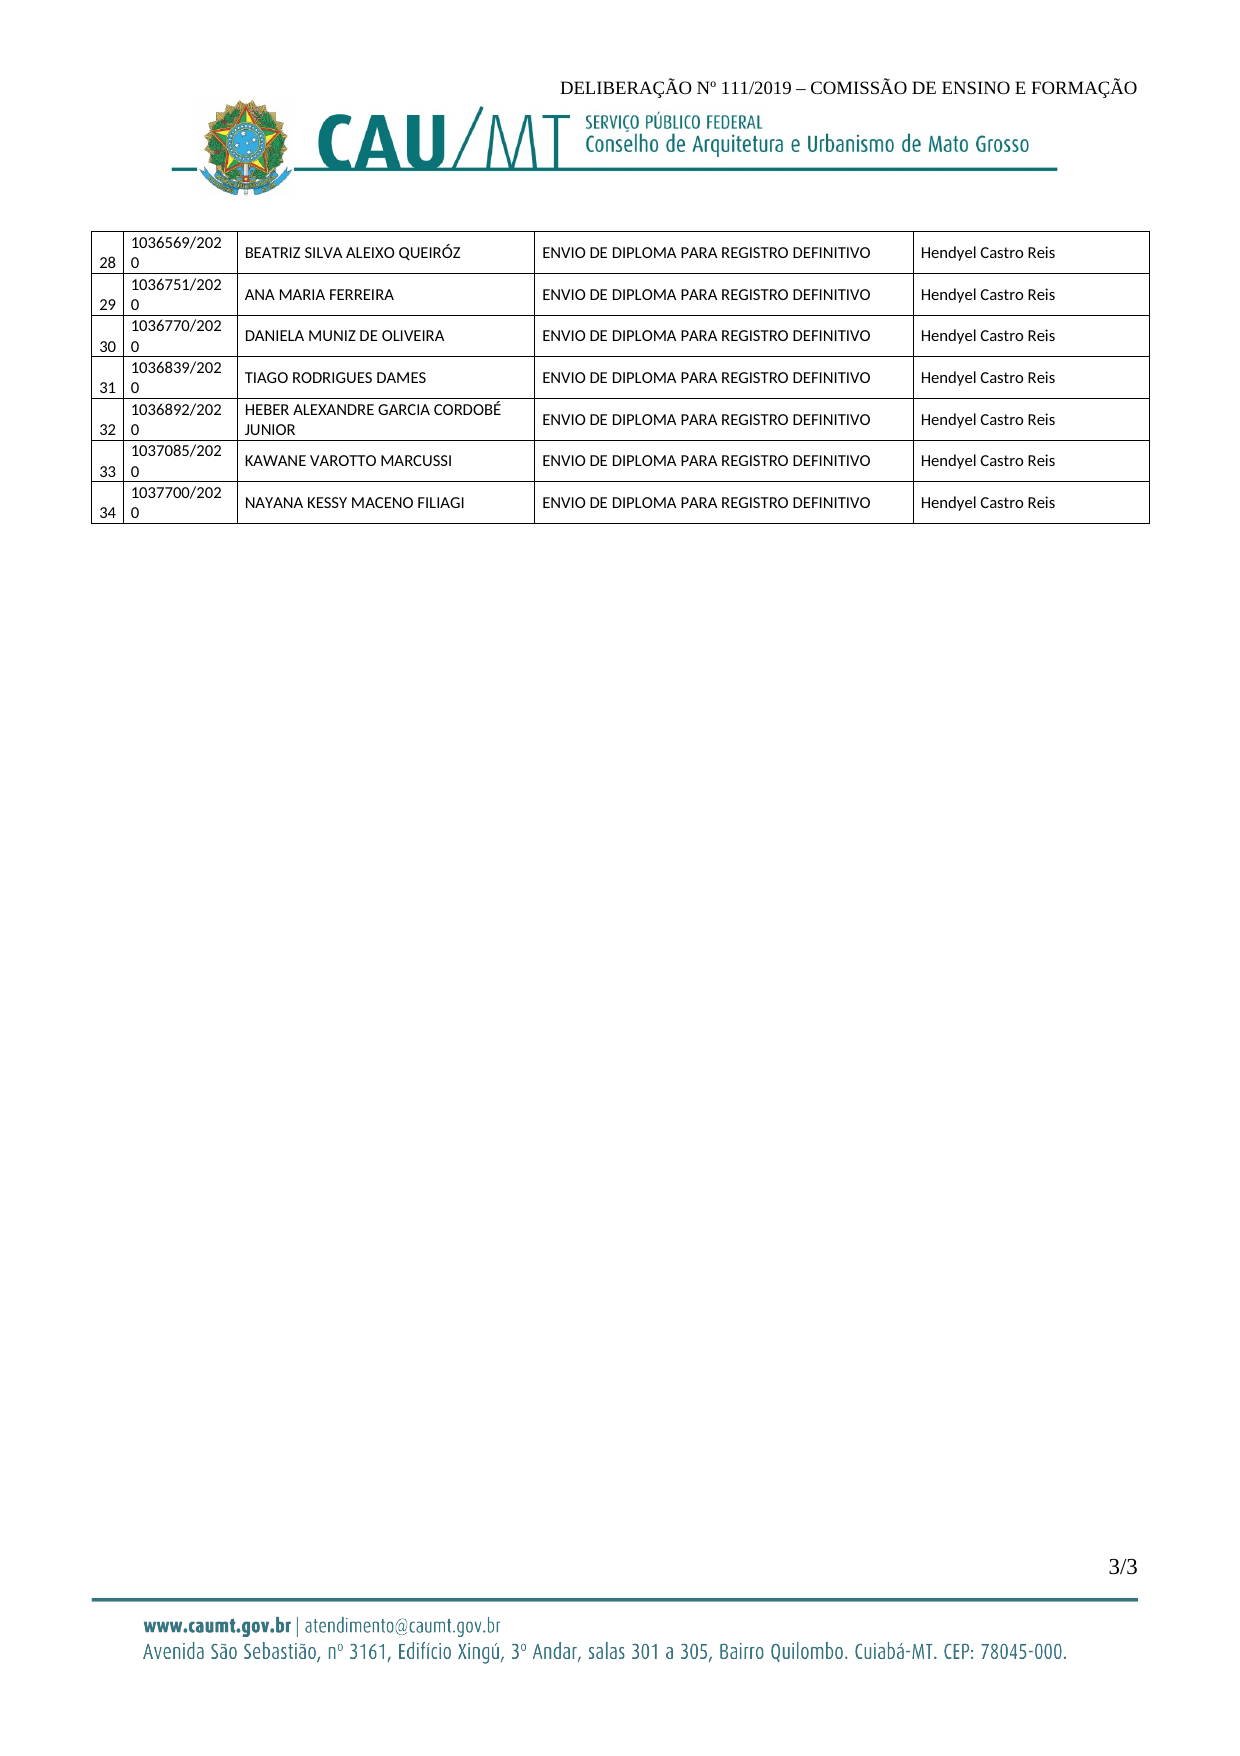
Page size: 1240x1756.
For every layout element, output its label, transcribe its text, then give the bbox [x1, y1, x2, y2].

table_cell HEBER ALEXANDRE GARCIA CORDOBÉ JUNIOR [238, 399, 534, 439]
table_cell TIAGO RODRIGUES DAMES [238, 357, 534, 398]
table_cell 31 [92, 357, 123, 398]
table_cell ENVIO DE DIPLOMA PARA REGISTRO DEFINITIVO [535, 357, 913, 398]
table_cell 34 [92, 482, 123, 523]
table_cell 1037085/2020 [124, 441, 237, 481]
table_cell Hendyel Castro Reis [914, 316, 1149, 356]
table_cell BEATRIZ SILVA ALEIXO QUEIRÓZ [238, 232, 534, 273]
table_cell Hendyel Castro Reis [914, 274, 1149, 314]
table_cell NAYANA KESSY MACENO FILIAGI [238, 482, 534, 523]
table_cell Hendyel Castro Reis [914, 482, 1149, 523]
table_cell 32 [92, 399, 123, 439]
table_cell Hendyel Castro Reis [914, 399, 1149, 439]
table_cell 28 [92, 232, 123, 273]
table_cell 1036770/2020 [124, 316, 237, 356]
table_cell ENVIO DE DIPLOMA PARA REGISTRO DEFINITIVO [535, 316, 913, 356]
table_cell 1036569/2020 [124, 232, 237, 273]
table_cell ANA MARIA FERREIRA [238, 274, 534, 314]
table_cell 1036892/2020 [124, 399, 237, 439]
table_cell 29 [92, 274, 123, 314]
table_cell DANIELA MUNIZ DE OLIVEIRA [238, 316, 534, 356]
table_cell ENVIO DE DIPLOMA PARA REGISTRO DEFINITIVO [535, 441, 913, 481]
table_cell 30 [92, 316, 123, 356]
table_cell ENVIO DE DIPLOMA PARA REGISTRO DEFINITIVO [535, 482, 913, 523]
table_cell ENVIO DE DIPLOMA PARA REGISTRO DEFINITIVO [535, 232, 913, 273]
table_cell 33 [92, 441, 123, 481]
table_cell Hendyel Castro Reis [914, 357, 1149, 398]
table_cell ENVIO DE DIPLOMA PARA REGISTRO DEFINITIVO [535, 274, 913, 314]
table_cell KAWANE VAROTTO MARCUSSI [238, 441, 534, 481]
table_cell Hendyel Castro Reis [914, 441, 1149, 481]
table_cell 1036839/2020 [124, 357, 237, 398]
table_cell ENVIO DE DIPLOMA PARA REGISTRO DEFINITIVO [535, 399, 913, 439]
table_cell Hendyel Castro Reis [914, 232, 1149, 273]
table_cell 1036751/2020 [124, 274, 237, 314]
table_cell 1037700/2020 [124, 482, 237, 523]
